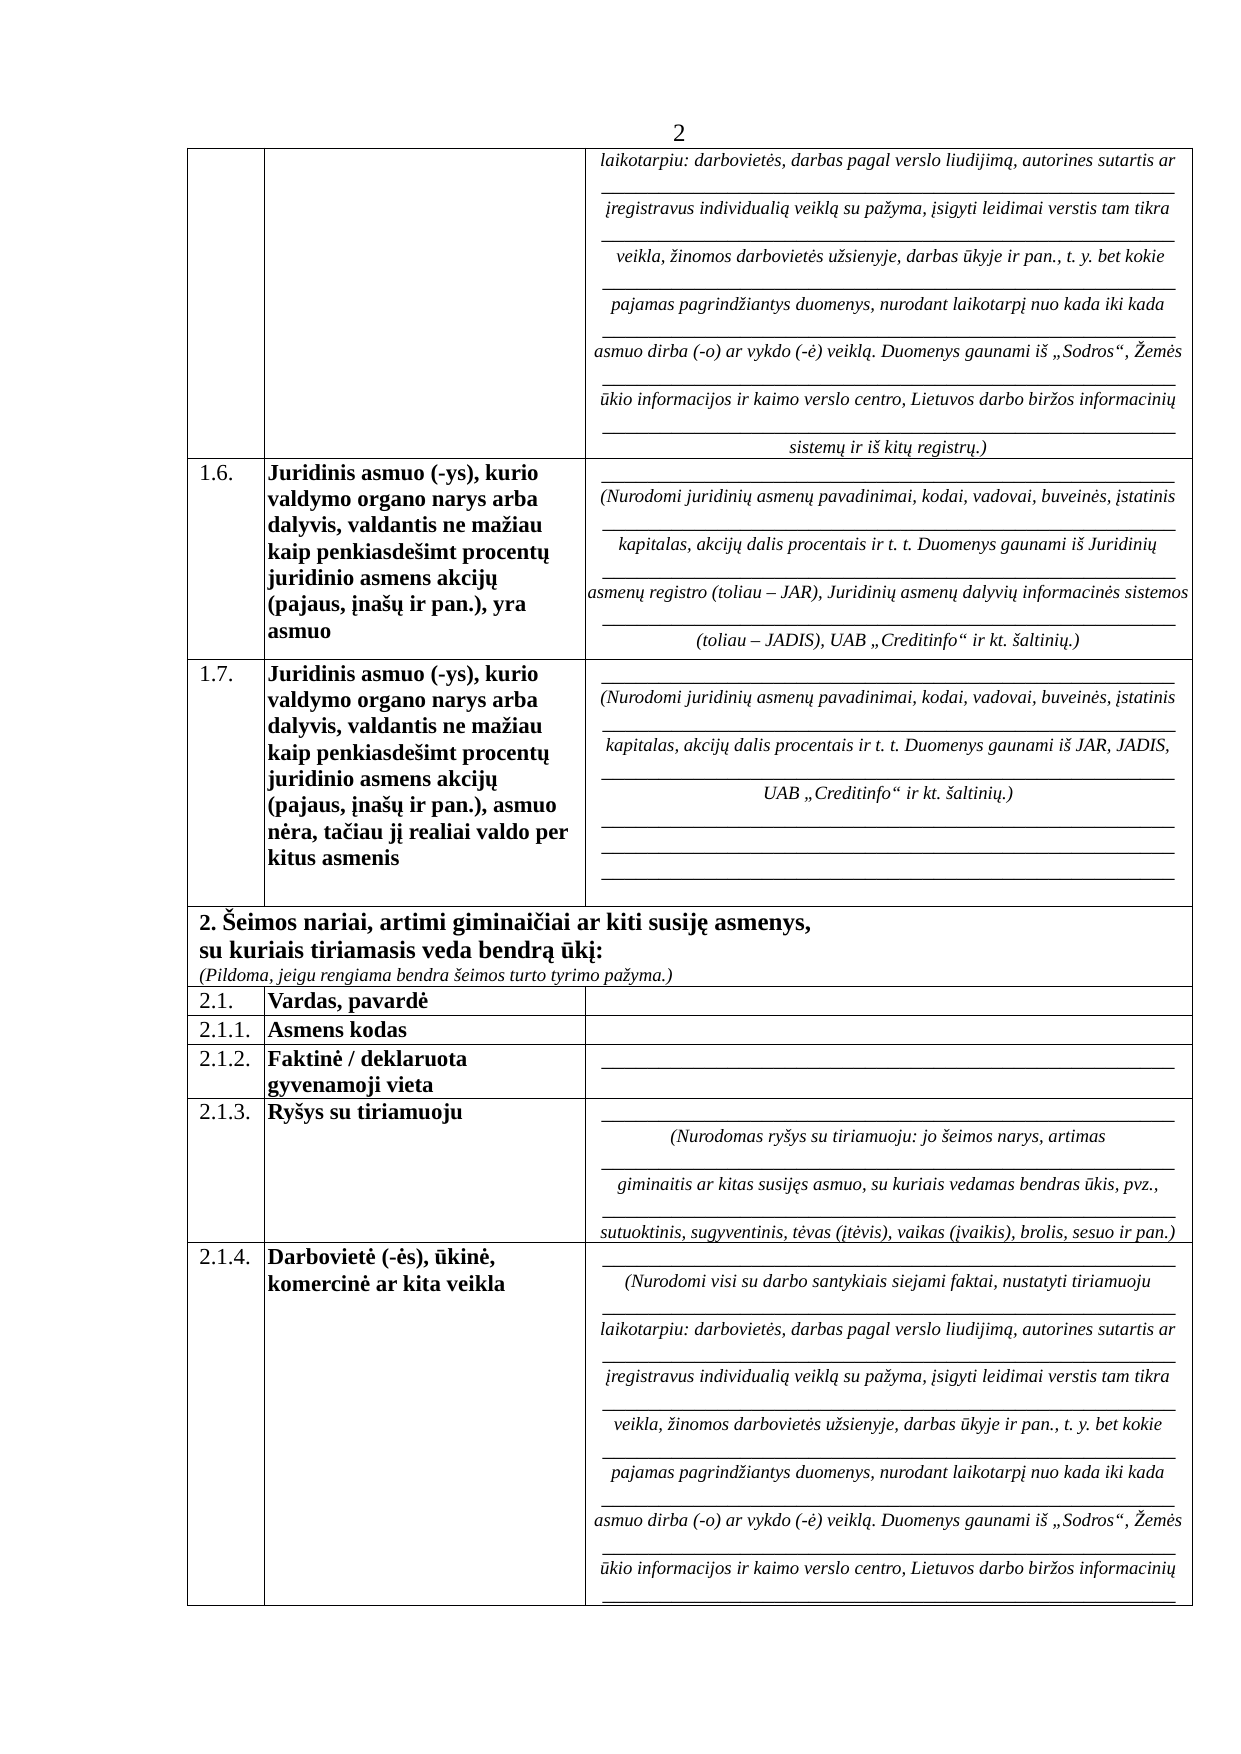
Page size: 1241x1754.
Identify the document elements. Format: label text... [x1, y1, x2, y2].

table_cell __________________________________________________ [586, 1045, 1192, 1097]
table_cell __________________________________________________ (Nurodomi juridinių asmenų pavadinimai, kodai, vadovai, buveinės, įstatinis __________________________________________________ kapitalas, akcijų dalis procentais ir t. t. Duomenys gaunami iš Juridinių __________________________________________________ asmenų registro (toliau – JAR), Juridinių asmenų dalyvių informacinės sistemos __________________________________________________ (toliau – JADIS), UAB „Creditinfo“ ir kt. šaltinių.) [586, 459, 1192, 659]
table_cell [586, 987, 1192, 1015]
table_cell 1.6. [188, 459, 264, 659]
table_cell [586, 1016, 1192, 1044]
table_cell 2.1.1. [188, 1016, 264, 1044]
table_cell __________________________________________________ (Nurodomi visi su darbo santykiais siejami faktai, nustatyti tiriamuoju __________________________________________________ laikotarpiu: darbovietės, darbas pagal verslo liudijimą, autorines sutartis ar __________________________________________________ įregistravus individualią veiklą su pažyma, įsigyti leidimai verstis tam tikra __________________________________________________ veikla, žinomos darbovietės užsienyje, darbas ūkyje ir pan., t. y. bet kokie __________________________________________________ pajamas pagrindžiantys duomenys, nurodant laikotarpį nuo kada iki kada __________________________________________________ asmuo dirba (-o) ar vykdo (-ė) veiklą. Duomenys gaunami iš „Sodros“, Žemės __________________________________________________ ūkio informacijos ir kaimo verslo centro, Lietuvos darbo biržos informacinių __________________________________________________ [586, 1243, 1192, 1605]
table_cell Darbovietė (-ės), ūkinė, komercinė ar kita veikla [265, 1243, 585, 1605]
table_cell __________________________________________________ (Nurodomi juridinių asmenų pavadinimai, kodai, vadovai, buveinės, įstatinis __________________________________________________ kapitalas, akcijų dalis procentais ir t. t. Duomenys gaunami iš JAR, JADIS, __________________________________________________ UAB „Creditinfo“ ir kt. šaltinių.) __________________________________________________ __________________________________________________ __________________________________________________ [586, 660, 1192, 906]
table_cell 2.1. [188, 987, 264, 1015]
table_cell 2. Šeimos nariai, artimi giminaičiai ar kiti susiję asmenys, su kuriais tiriamasis veda bendrą ūkį: (Pildoma, jeigu rengiama bendra šeimos turto tyrimo pažyma.) [188, 907, 1192, 986]
table_cell Asmens kodas [265, 1016, 585, 1044]
table_cell 1.7. [188, 660, 264, 906]
table_cell Ryšys su tiriamuoju [265, 1099, 585, 1242]
table_cell Vardas, pavardė [265, 987, 585, 1015]
table_cell __________________________________________________ (Nurodomas ryšys su tiriamuoju: jo šeimos narys, artimas __________________________________________________ giminaitis ar kitas susijęs asmuo, su kuriais vedamas bendras ūkis, pvz., __________________________________________________ sutuoktinis, sugyventinis, tėvas (įtėvis), vaikas (įvaikis), brolis, sesuo ir pan.) [586, 1099, 1192, 1242]
table_cell laikotarpiu: darbovietės, darbas pagal verslo liudijimą, autorines sutartis ar __________________________________________________ įregistravus individualią veiklą su pažyma, įsigyti leidimai verstis tam tikra __________________________________________________ veikla, žinomos darbovietės užsienyje, darbas ūkyje ir pan., t. y. bet kokie __________________________________________________ pajamas pagrindžiantys duomenys, nurodant laikotarpį nuo kada iki kada __________________________________________________ asmuo dirba (-o) ar vykdo (-ė) veiklą. Duomenys gaunami iš „Sodros“, Žemės __________________________________________________ ūkio informacijos ir kaimo verslo centro, Lietuvos darbo biržos informacinių __________________________________________________ sistemų ir iš kitų registrų.) [586, 149, 1192, 458]
table_cell 2.1.2. [188, 1045, 264, 1097]
table_cell 2.1.4. [188, 1243, 264, 1605]
table_cell [265, 149, 585, 458]
table_cell Juridinis asmuo (-ys), kurio valdymo organo narys arba dalyvis, valdantis ne mažiau kaip penkiasdešimt procentų juridinio asmens akcijų (pajaus, įnašų ir pan.), yra asmuo [265, 459, 585, 659]
table_cell [188, 149, 264, 458]
table_cell Juridinis asmuo (-ys), kurio valdymo organo narys arba dalyvis, valdantis ne mažiau kaip penkiasdešimt procentų juridinio asmens akcijų (pajaus, įnašų ir pan.), asmuo nėra, tačiau jį realiai valdo per kitus asmenis [265, 660, 585, 906]
table_cell 2.1.3. [188, 1099, 264, 1242]
table_cell Faktinė / deklaruota gyvenamoji vieta [265, 1045, 585, 1097]
